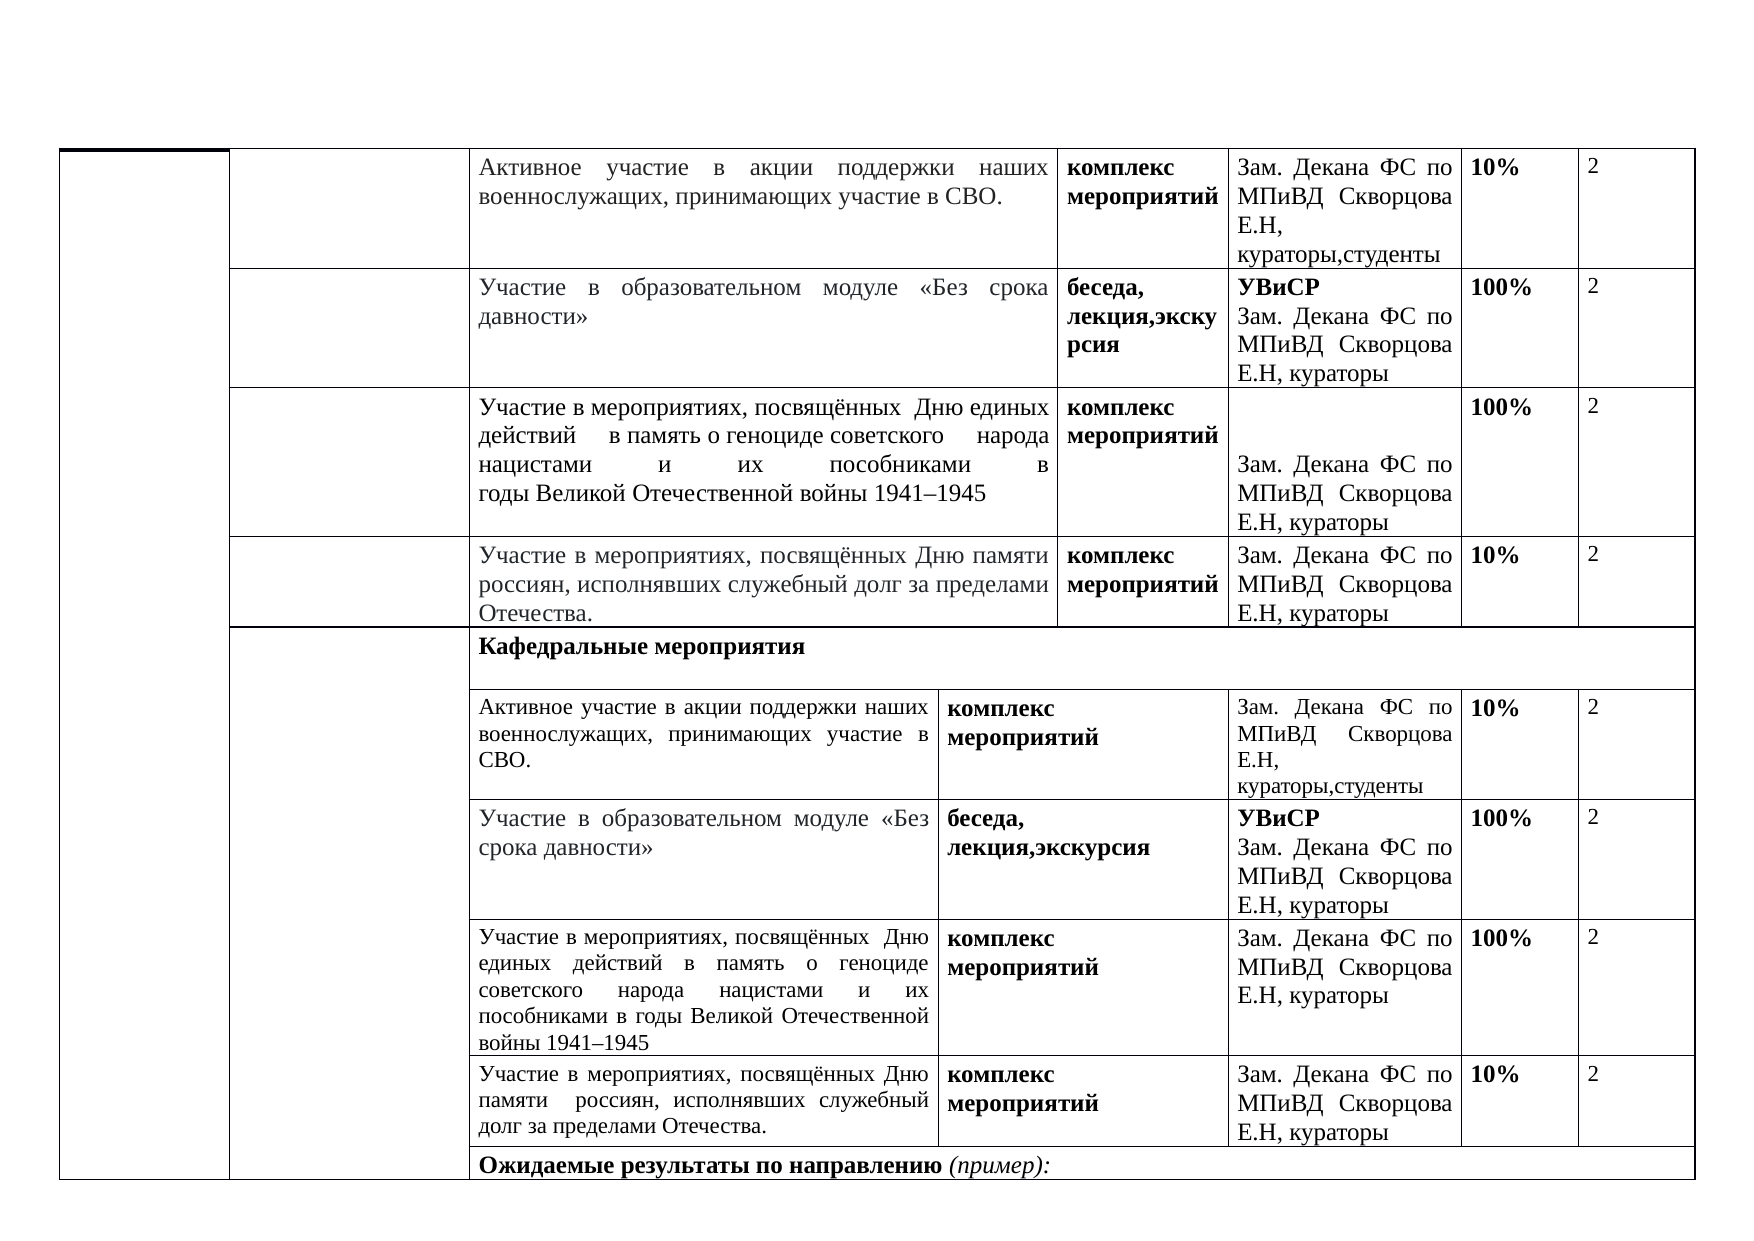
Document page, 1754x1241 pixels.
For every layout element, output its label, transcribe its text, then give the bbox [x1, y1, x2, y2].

table_cell 2 [1579, 269, 1694, 387]
table_cell Участие в образовательном модуле «Без срока давности» [470, 269, 1057, 387]
table_cell Участие в образовательном модуле «Без срока давности» [470, 800, 938, 918]
table_cell Ожидаемые результаты по направлению (пример): [470, 1147, 1694, 1179]
table_cell [1696, 626, 1754, 689]
table_cell Участие в мероприятиях, посвящённых Дню единых действий в память о геноциде советского народа нацистами и их пособниками в годы Великой Отечественной войны 1941–1945 [470, 388, 1057, 536]
table_cell беседа, лекция,экскурсия [939, 800, 1228, 918]
table_cell УВиСР Зам. Декана ФС по МПиВД Скворцова Е.Н, кураторы [1229, 269, 1461, 387]
table_cell [1696, 799, 1754, 918]
table_cell Участие в мероприятиях, посвящённых Дню памяти россиян, исполнявших служебный долг за пределами Отечества. [470, 1056, 938, 1146]
table_cell 2 [1579, 149, 1694, 267]
table_cell [1696, 536, 1754, 626]
table_cell 2 [1579, 920, 1694, 1055]
table_cell 10% [1462, 537, 1578, 626]
table_cell 2 [1579, 800, 1694, 918]
table_cell Зам. Декана ФС по МПиВД Скворцова Е.Н, кураторы [1229, 537, 1461, 626]
table_cell 100% [1462, 920, 1578, 1055]
table_cell Зам. Декана ФС по МПиВД Скворцова Е.Н, кураторы [1229, 920, 1461, 1055]
table_cell [1696, 689, 1754, 799]
table_cell [230, 628, 469, 1179]
table_cell 10% [1462, 1056, 1578, 1146]
table_cell комплекс мероприятий [939, 920, 1228, 1055]
table_cell [230, 537, 469, 626]
table_cell 100% [1462, 269, 1578, 387]
table_cell комплекс мероприятий [939, 690, 1228, 799]
table_cell [1696, 1146, 1754, 1179]
table_cell [1696, 1055, 1754, 1146]
table_cell 10% [1462, 149, 1578, 267]
table_cell 10% [1462, 690, 1578, 799]
table_cell Зам. Декана ФС по МПиВД Скворцова Е.Н, кураторы,студенты [1229, 149, 1461, 267]
table_cell Кафедральные мероприятия [470, 628, 1694, 689]
table_cell [230, 269, 469, 387]
table_cell УВиСР Зам. Декана ФС по МПиВД Скворцова Е.Н, кураторы [1229, 800, 1461, 918]
table_cell [1696, 268, 1754, 387]
table_cell [230, 149, 469, 267]
table_cell 2 [1579, 690, 1694, 799]
table_cell комплекс мероприятий [1058, 388, 1228, 536]
table_cell 100% [1462, 800, 1578, 918]
table_cell Зам. Декана ФС по МПиВД Скворцова Е.Н, кураторы [1229, 388, 1461, 536]
table_cell Зам. Декана ФС по МПиВД Скворцова Е.Н, кураторы [1229, 1056, 1461, 1146]
table_cell 2 [1579, 388, 1694, 536]
table_cell комплекс мероприятий [939, 1056, 1228, 1146]
table_cell Активное участие в акции поддержки наших военнослужащих, принимающих участие в СВО. [470, 149, 1057, 267]
table_cell комплекс мероприятий [1058, 149, 1228, 267]
table_cell [1696, 148, 1754, 267]
table_cell Участие в мероприятиях, посвящённых Дню единых действий в память о геноциде советского народа нацистами и их пособниками в годы Великой Отечественной войны 1941–1945 [470, 920, 938, 1055]
table_cell [1696, 387, 1754, 536]
table_cell Зам. Декана ФС по МПиВД Скворцова Е.Н, кураторы,студенты [1229, 690, 1461, 799]
table_cell комплекс мероприятий [1058, 537, 1228, 626]
table_cell беседа, лекция,экскурсия [1058, 269, 1228, 387]
table_cell 100% [1462, 388, 1578, 536]
table_cell [1696, 919, 1754, 1055]
table_cell 2 [1579, 537, 1694, 626]
table_cell Участие в мероприятиях, посвящённых Дню памяти россиян, исполнявших служебный долг за пределами Отечества. [470, 537, 1057, 626]
table_cell [60, 152, 229, 1179]
table_cell Активное участие в акции поддержки наших военнослужащих, принимающих участие в СВО. [470, 690, 938, 799]
table_cell 2 [1579, 1056, 1694, 1146]
table_cell [230, 388, 469, 536]
